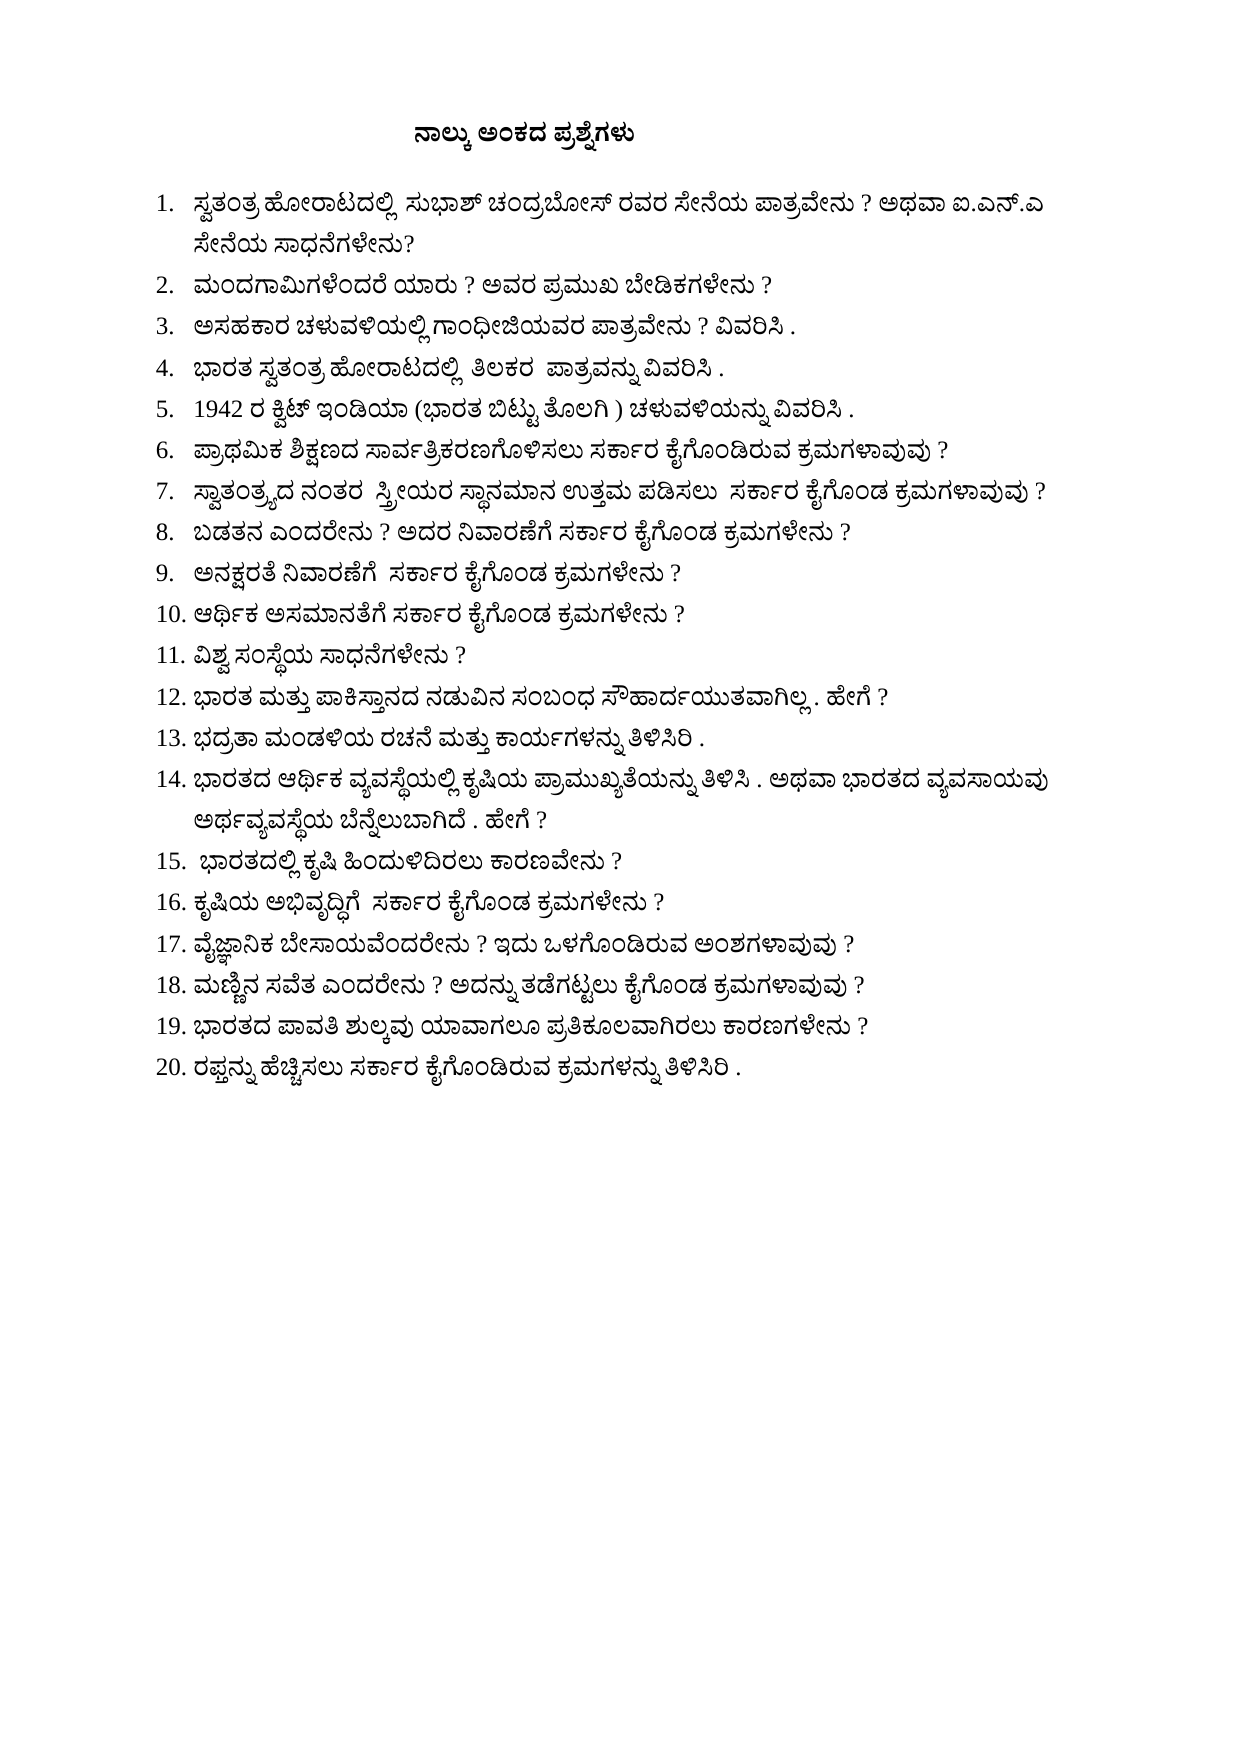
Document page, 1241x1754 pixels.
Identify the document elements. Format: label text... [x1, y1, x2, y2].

list ಅಸಹಕಾರ ಚಳುವಳಿಯಲ್ಲಿ ಗಾಂಧೀಜಿಯವರ ಪಾತ್ರವೇನು ? ವಿವರಿಸಿ . [156, 311, 1122, 353]
list ಭಾರತದಲ್ಲಿ ಕೃಷಿ ಹಿಂದುಳಿದಿರಲು ಕಾರಣವೇನು ? [156, 846, 1122, 887]
list ಭಾರತದ ಪಾವತಿ ಶುಲ್ಕವು ಯಾವಾಗಲೂ ಪ್ರತಿಕೂಲವಾಗಿರಲು ಕಾರಣಗಳೇನು ? [156, 1011, 1122, 1052]
list ಮಣ್ಣಿನ ಸವೆತ ಎಂದರೇನು ? ಅದನ್ನು ತಡೆಗಟ್ಟಲು ಕೈಗೊಂಡ ಕ್ರಮಗಳಾವುವು ? [156, 970, 1122, 1011]
list ಸ್ವಾತಂತ್ರ್ಯದ ನಂತರ ಸ್ತ್ರೀಯರ ಸ್ಥಾನಮಾನ ಉತ್ತಮ ಪಡಿಸಲು ಸರ್ಕಾರ ಕೈಗೊಂಡ ಕ್ರಮಗಳಾವುವು ? [156, 476, 1122, 517]
list ಬಡತನ ಎಂದರೇನು ? ಅದರ ನಿವಾರಣೆಗೆ ಸರ್ಕಾರ ಕೈಗೊಂಡ ಕ್ರಮಗಳೇನು ? [156, 517, 1122, 558]
list ಪ್ರಾಥಮಿಕ ಶಿಕ್ಷಣದ ಸಾರ್ವತ್ರಿಕರಣಗೊಳಿಸಲು ಸರ್ಕಾರ ಕೈಗೊಂಡಿರುವ ಕ್ರಮಗಳಾವುವು ? [156, 435, 1122, 476]
list ಭಾರತ ಸ್ವತಂತ್ರ ಹೋರಾಟದಲ್ಲಿ ತಿಲಕರ ಪಾತ್ರವನ್ನು ವಿವರಿಸಿ . [156, 353, 1122, 394]
list ಭಾರತದ ಆರ್ಥಿಕ ವ್ಯವಸ್ಥೆಯಲ್ಲಿ ಕೃಷಿಯ ಪ್ರಾಮುಖ್ಯತೆಯನ್ನು ತಿಳಿಸಿ . ಅಥವಾ ಭಾರತದ ವ್ಯವಸಾಯವು ಅರ್ಥವ್ಯವಸ್ಥೆಯ ಬೆನ್ನೆಲುಬಾಗಿದೆ . ಹೇಗೆ ? [156, 764, 1122, 846]
list ಭದ್ರತಾ ಮಂಡಳಿಯ ರಚನೆ ಮತ್ತು ಕಾರ್ಯಗಳನ್ನು ತಿಳಿಸಿರಿ . [156, 723, 1122, 764]
list ರಫ್ತನ್ನು ಹೆಚ್ಚಿಸಲು ಸರ್ಕಾರ ಕೈಗೊಂಡಿರುವ ಕ್ರಮಗಳನ್ನು ತಿಳಿಸಿರಿ . [156, 1052, 1122, 1093]
list ಕೃಷಿಯ ಅಭಿವೃದ್ಧಿಗೆ ಸರ್ಕಾರ ಕೈಗೊಂಡ ಕ್ರಮಗಳೇನು ? [156, 887, 1122, 929]
list ಆರ್ಥಿಕ ಅಸಮಾನತೆಗೆ ಸರ್ಕಾರ ಕೈಗೊಂಡ ಕ್ರಮಗಳೇನು ? [156, 599, 1122, 641]
list 1942 ರ ಕ್ವಿಟ್ ಇಂಡಿಯಾ (ಭಾರತ ಬಿಟ್ಟು ತೊಲಗಿ ) ಚಳುವಳಿಯನ್ನು ವಿವರಿಸಿ . [156, 394, 1122, 435]
list ವಿಶ್ವ ಸಂಸ್ಥೆಯ ಸಾಧನೆಗಳೇನು ? [156, 641, 1122, 682]
list ಸ್ವತಂತ್ರ ಹೋರಾಟದಲ್ಲಿ ಸುಭಾಶ್ ಚಂದ್ರಬೋಸ್ ರವರ ಸೇನೆಯ ಪಾತ್ರವೇನು ? ಅಥವಾ ಐ.ಎನ್.ಎ ಸೇನೆಯ ಸಾಧನೆಗಳೇನು? [156, 188, 1122, 270]
list ಅನಕ್ಷರತೆ ನಿವಾರಣೆಗೆ ಸರ್ಕಾರ ಕೈಗೊಂಡ ಕ್ರಮಗಳೇನು ? [156, 558, 1122, 599]
list ಮಂದಗಾಮಿಗಳೆಂದರೆ ಯಾರು ? ಅವರ ಪ್ರಮುಖ ಬೇಡಿಕಗಳೇನು ? [156, 270, 1122, 311]
list ವೈಜ್ಞಾನಿಕ ಬೇಸಾಯವೆಂದರೇನು ? ಇದು ಒಳಗೊಂಡಿರುವ ಅಂಶಗಳಾವುವು ? [156, 929, 1122, 970]
list ಭಾರತ ಮತ್ತು ಪಾಕಿಸ್ತಾನದ ನಡುವಿನ ಸಂಬಂಧ ಸೌಹಾರ್ದಯುತವಾಗಿಲ್ಲ . ಹೇಗೆ ? [156, 682, 1122, 723]
text ನಾಲ್ಕು ಅಂಕದ ಪ್ರಶ್ನೆಗಳು [118, 118, 1122, 159]
